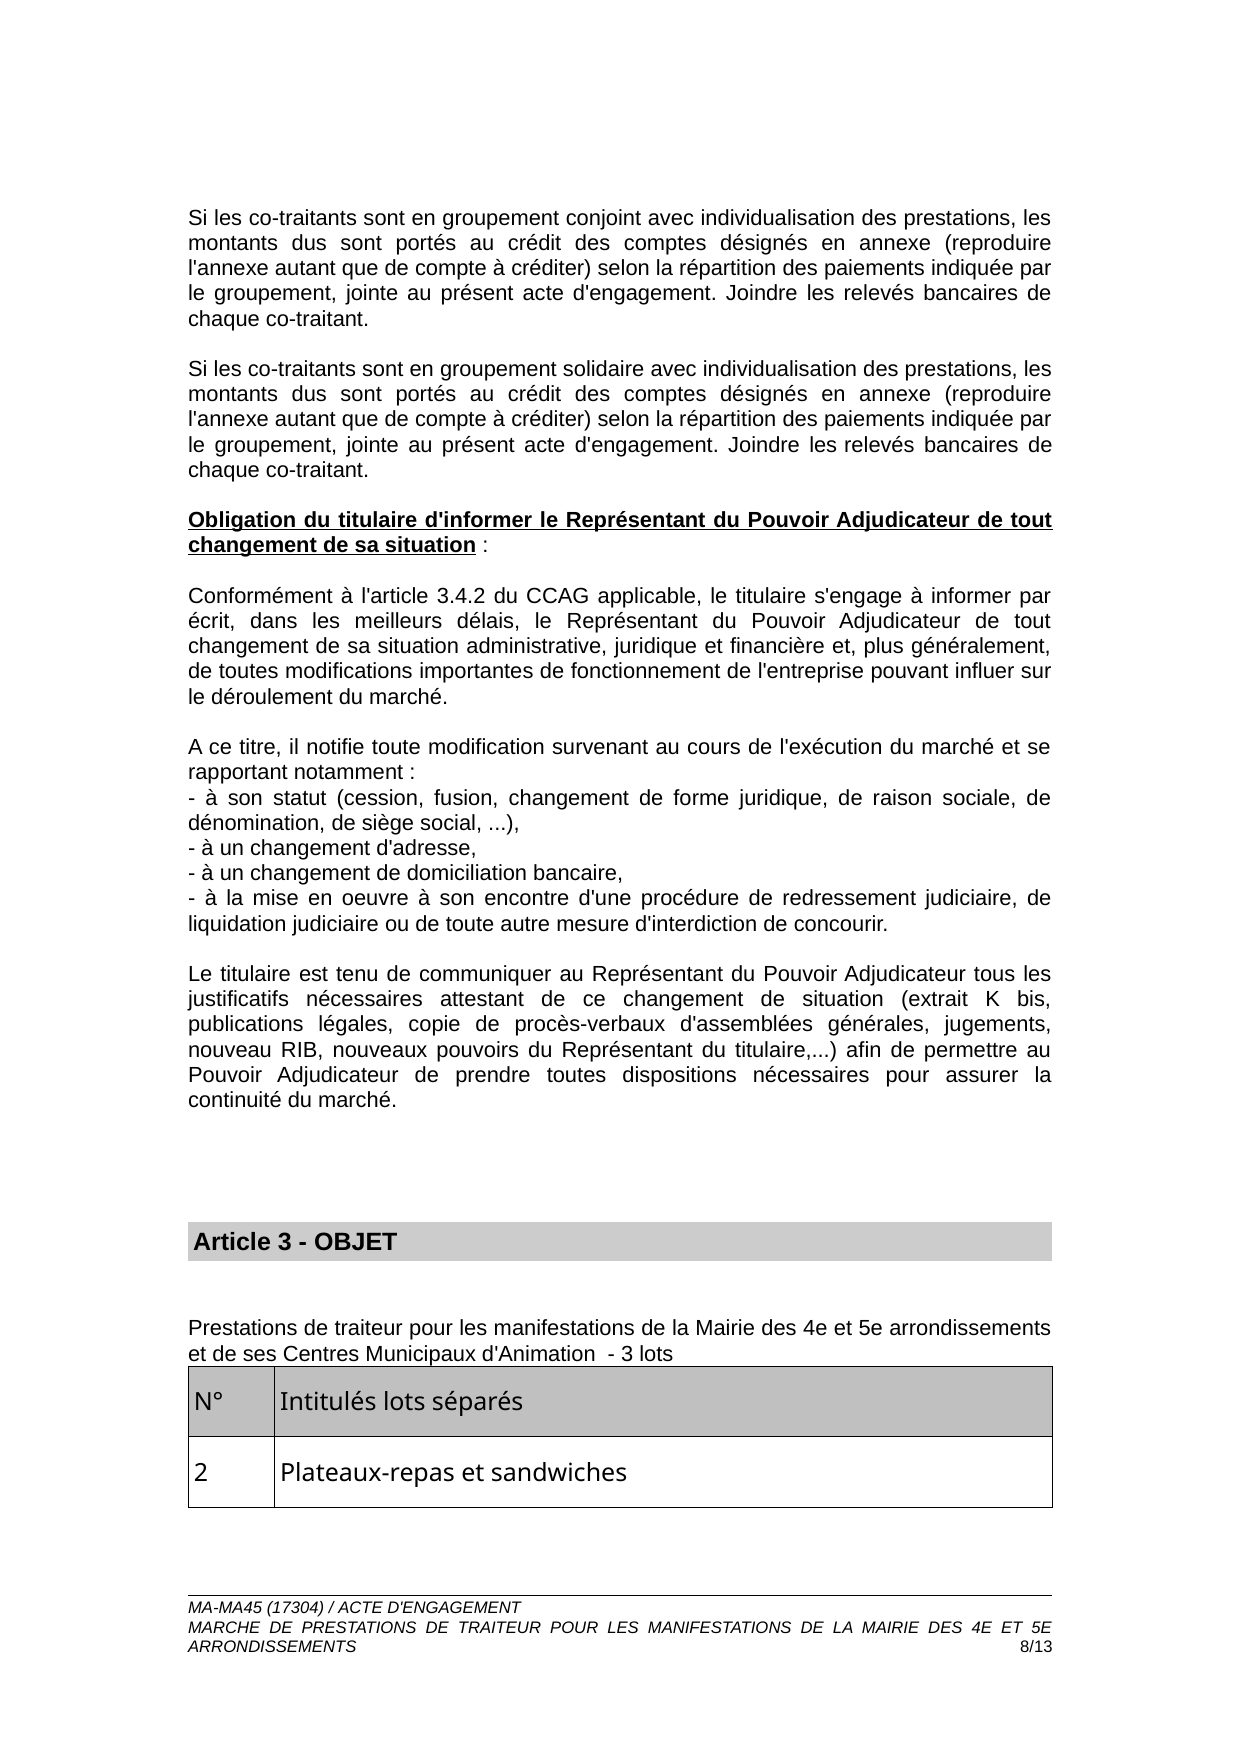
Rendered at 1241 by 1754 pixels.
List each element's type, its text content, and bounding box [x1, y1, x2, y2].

table_header N° [189, 1367, 274, 1436]
text Obligation du titulaire d'informer le Représentant du Pouvoir Adjudicateur de tout [188, 507, 1052, 529]
text A ce titre, il notifie toute modification survenant au cours de l'exécution du marché et se rapportant notamment : [188, 734, 1052, 784]
table_header Intitulés lots séparés [275, 1367, 1052, 1436]
text Conformément à l'article 3.4.2 du CCAG applicable, le titulaire s'engage à informer par écrit, dans les meilleurs délais, le Représentant du Pouvoir Adjudicateur de tout changement de sa situation administrative, juridique et financière et, plus généralement, de toutes modifications importantes de fonctionnement de l'entreprise pouvant influer sur le déroulement du marché. [188, 583, 1052, 709]
subtitle OBJET [190, 1224, 1050, 1258]
text - à la mise en oeuvre à son encontre d'une procédure de redressement judiciaire, de liquidation judiciaire ou de toute autre mesure d'interdiction de concourir. [188, 885, 1052, 936]
text Si les co-traitants sont en groupement solidaire avec individualisation des prestations, les montants dus sont portés au crédit des comptes désignés en annexe (reproduire l'annexe autant que de compte à créditer) selon la répartition des paiements indiquée par le groupement, jointe au présent acte d'engagement. Joindre les relevés bancaires de chaque co-traitant. [188, 356, 1052, 482]
text Prestations de traiteur pour les manifestations de la Mairie des 4e et 5e arrondissements et de ses Centres Municipaux d'Animation - 3 lots [188, 1315, 1052, 1366]
text Si les co-traitants sont en groupement conjoint avec individualisation des prestations, les montants dus sont portés au crédit des comptes désignés en annexe (reproduire l'annexe autant que de compte à créditer) selon la répartition des paiements indiquée par le groupement, jointe au présent acte d'engagement. Joindre les relevés bancaires de chaque co-traitant. [188, 204, 1052, 331]
text - à un changement d'adresse, [188, 835, 1052, 860]
text - à son statut (cession, fusion, changement de forme juridique, de raison sociale, de dénomination, de siège social, ...), [188, 784, 1052, 835]
table_cell Plateaux-repas et sandwiches [275, 1437, 1052, 1507]
text Le titulaire est tenu de communiquer au Représentant du Pouvoir Adjudicateur tous les justificatifs nécessaires attestant de ce changement de situation (extrait K bis, publications légales, copie de procès-verbaux d'assemblées générales, jugements, nouveau RIB, nouveaux pouvoirs du Représentant du titulaire,...) afin de permettre au Pouvoir Adjudicateur de prendre toutes dispositions nécessaires pour assurer la continuité du marché. [188, 961, 1052, 1112]
text - à un changement de domiciliation bancaire, [188, 860, 1052, 885]
table_cell 2 [189, 1437, 274, 1507]
text changement de sa situation : [188, 530, 1052, 557]
